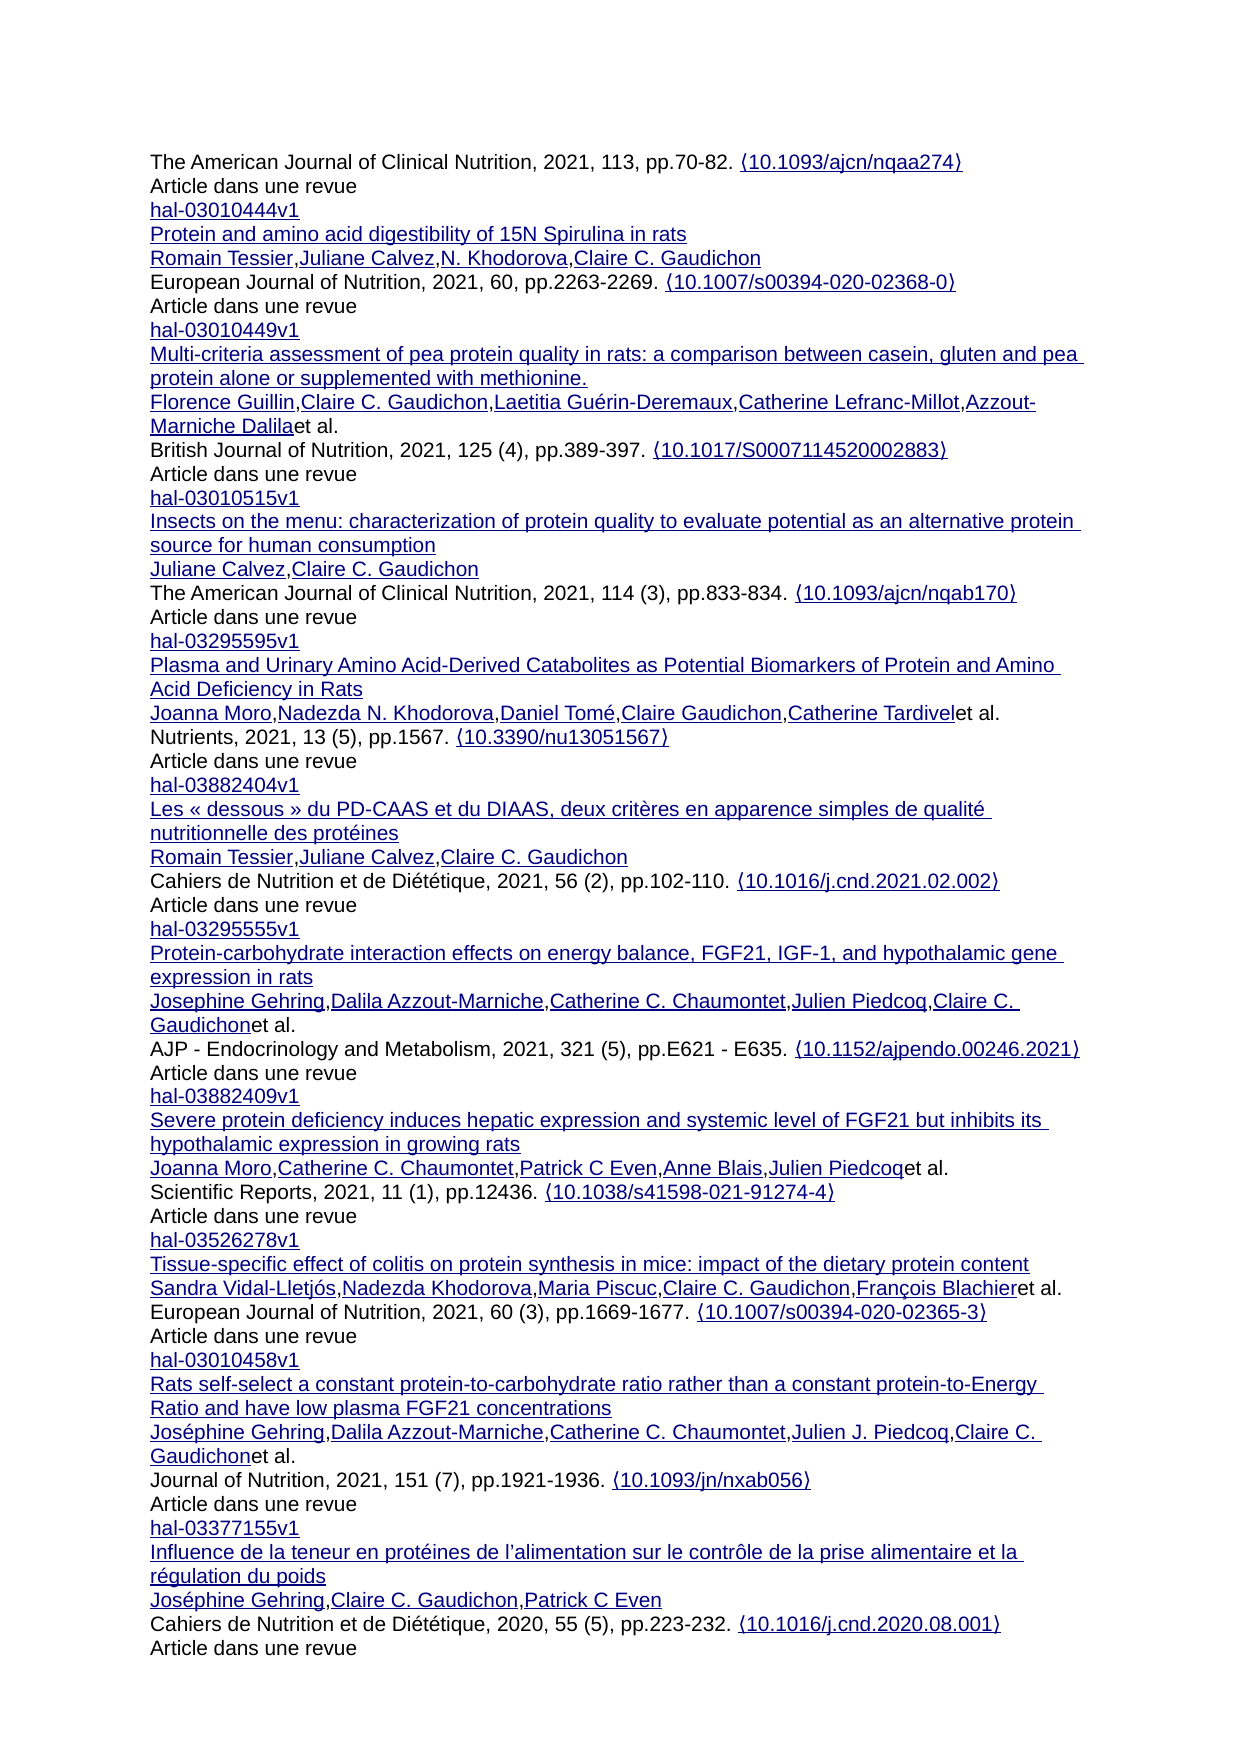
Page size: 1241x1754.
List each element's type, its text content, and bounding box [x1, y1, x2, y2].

table_cell Multi-criteria assessment of pea protein quality in rats: a comparison between casein, gluten and pea protein alone or supplemented with methionine. Florence Guillin,Claire C. Gaudichon,Laetitia Guérin-Deremaux,Catherine Lefranc-Millot,Azzout-Marniche Dalilaet al. British Journal of Nutrition, 2021, 125 (4), pp.389-397. ⟨10.1017/S0007114520002883⟩ Article dans une revue hal-03010515v1 [150, 342, 1090, 509]
table_cell Tissue-specific effect of colitis on protein synthesis in mice: impact of the dietary protein content Sandra Vidal-Lletjós,Nadezda Khodorova,Maria Piscuc,Claire C. Gaudichon,François Blachieret al. European Journal of Nutrition, 2021, 60 (3), pp.1669-1677. ⟨10.1007/s00394-020-02365-3⟩ Article dans une revue hal-03010458v1 [150, 1252, 1090, 1372]
table_cell The American Journal of Clinical Nutrition, 2021, 113, pp.70-82. ⟨10.1093/ajcn/nqaa274⟩ Article dans une revue hal-03010444v1 [150, 150, 1090, 222]
table_cell Insects on the menu: characterization of protein quality to evaluate potential as an alternative protein source for human consumption Juliane Calvez,Claire C. Gaudichon The American Journal of Clinical Nutrition, 2021, 114 (3), pp.833-834. ⟨10.1093/ajcn/nqab170⟩ Article dans une revue hal-03295595v1 [150, 509, 1090, 653]
table_cell Plasma and Urinary Amino Acid-Derived Catabolites as Potential Biomarkers of Protein and Amino Acid Deficiency in Rats Joanna Moro,Nadezda N. Khodorova,Daniel Tomé,Claire Gaudichon,Catherine Tardivelet al. Nutrients, 2021, 13 (5), pp.1567. ⟨10.3390/nu13051567⟩ Article dans une revue hal-03882404v1 [150, 653, 1090, 797]
table_cell Severe protein deficiency induces hepatic expression and systemic level of FGF21 but inhibits its hypothalamic expression in growing rats Joanna Moro,Catherine C. Chaumontet,Patrick C Even,Anne Blais,Julien Piedcoqet al. Scientific Reports, 2021, 11 (1), pp.12436. ⟨10.1038/s41598-021-91274-4⟩ Article dans une revue hal-03526278v1 [150, 1108, 1090, 1252]
table_cell Rats self-select a constant protein-to-carbohydrate ratio rather than a constant protein-to-Energy Ratio and have low plasma FGF21 concentrations Joséphine Gehring,Dalila Azzout-Marniche,Catherine C. Chaumontet,Julien J. Piedcoq,Claire C. Gaudichonet al. Journal of Nutrition, 2021, 151 (7), pp.1921-1936. ⟨10.1093/jn/nxab056⟩ Article dans une revue hal-03377155v1 [150, 1372, 1090, 1539]
table_cell Protein and amino acid digestibility of 15N Spirulina in rats Romain Tessier,Juliane Calvez,N. Khodorova,Claire C. Gaudichon European Journal of Nutrition, 2021, 60, pp.2263-2269. ⟨10.1007/s00394-020-02368-0⟩ Article dans une revue hal-03010449v1 [150, 222, 1090, 342]
table_cell Influence de la teneur en protéines de l’alimentation sur le contrôle de la prise alimentaire et la régulation du poids Joséphine Gehring,Claire C. Gaudichon,Patrick C Even Cahiers de Nutrition et de Diététique, 2020, 55 (5), pp.223-232. ⟨10.1016/j.cnd.2020.08.001⟩ Article dans une revue [150, 1540, 1090, 1659]
table_cell Les « dessous » du PD-CAAS et du DIAAS, deux critères en apparence simples de qualité nutritionnelle des protéines Romain Tessier,Juliane Calvez,Claire C. Gaudichon Cahiers de Nutrition et de Diététique, 2021, 56 (2), pp.102-110. ⟨10.1016/j.cnd.2021.02.002⟩ Article dans une revue hal-03295555v1 [150, 797, 1090, 941]
table_cell Protein-carbohydrate interaction effects on energy balance, FGF21, IGF-1, and hypothalamic gene expression in rats Josephine Gehring,Dalila Azzout-Marniche,Catherine C. Chaumontet,Julien Piedcoq,Claire C. Gaudichonet al. AJP - Endocrinology and Metabolism, 2021, 321 (5), pp.E621 - E635. ⟨10.1152/ajpendo.00246.2021⟩ Article dans une revue hal-03882409v1 [150, 941, 1090, 1108]
